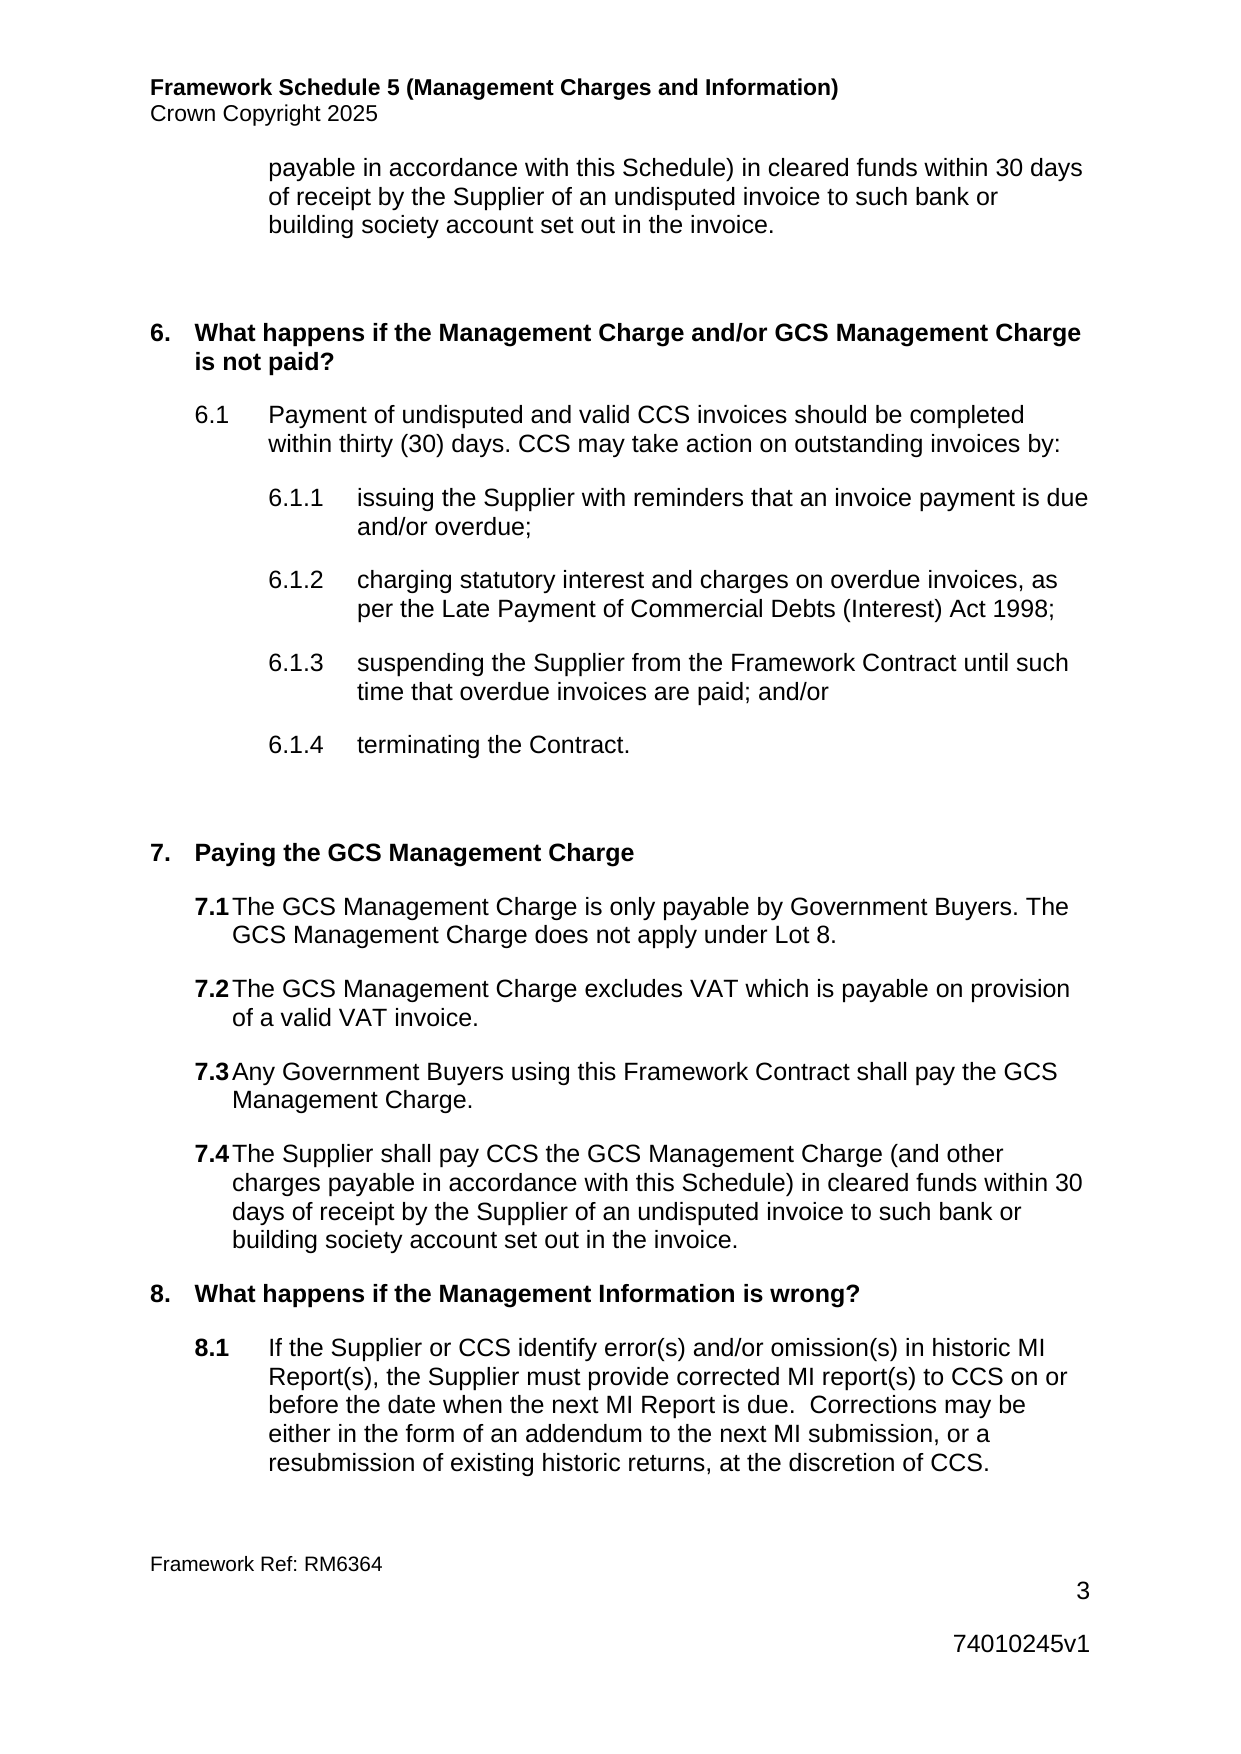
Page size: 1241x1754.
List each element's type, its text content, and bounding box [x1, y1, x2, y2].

list What happens if the Management Charge and/or GCS Management Charge is not paid? [150, 318, 1090, 375]
list The Supplier shall pay CCS the GCS Management Charge (and other charges payable in accordance with this Schedule) in cleared funds within 30 days of receipt by the Supplier of an undisputed invoice to such bank or building society account set out in the invoice. [194, 1139, 1090, 1254]
list suspending the Supplier from the Framework Contract until such time that overdue invoices are paid; and/or [268, 648, 1090, 705]
list issuing the Supplier with reminders that an invoice payment is due and/or overdue; [268, 483, 1090, 540]
list The GCS Management Charge excludes VAT which is payable on provision of a valid VAT invoice. [194, 974, 1090, 1032]
list If the Supplier or CCS identify error(s) and/or omission(s) in historic MI Report(s), the Supplier must provide corrected MI report(s) to CCS on or before the date when the next MI Report is due. Corrections may be either in the form of an addendum to the next MI submission, or a resubmission of existing historic returns, at the discretion of CCS. [194, 1333, 1090, 1477]
list Payment of undisputed and valid CCS invoices should be completed within thirty (30) days. CCS may take action on outstanding invoices by: [194, 400, 1090, 458]
list The GCS Management Charge is only payable by Government Buyers. The GCS Management Charge does not apply under Lot 8. [194, 892, 1090, 949]
list Any Government Buyers using this Framework Contract shall pay the GCS Management Charge. [194, 1057, 1090, 1114]
list payable in accordance with this Schedule) in cleared funds within 30 days of receipt by the Supplier of an undisputed invoice to such bank or building society account set out in the invoice. [194, 153, 1090, 239]
list Paying the GCS Management Charge [150, 838, 1090, 867]
list What happens if the Management Information is wrong? [150, 1279, 1090, 1308]
list charging statutory interest and charges on overdue invoices, as per the Late Payment of Commercial Debts (Interest) Act 1998; [268, 565, 1090, 623]
list terminating the Contract. [268, 730, 1090, 759]
